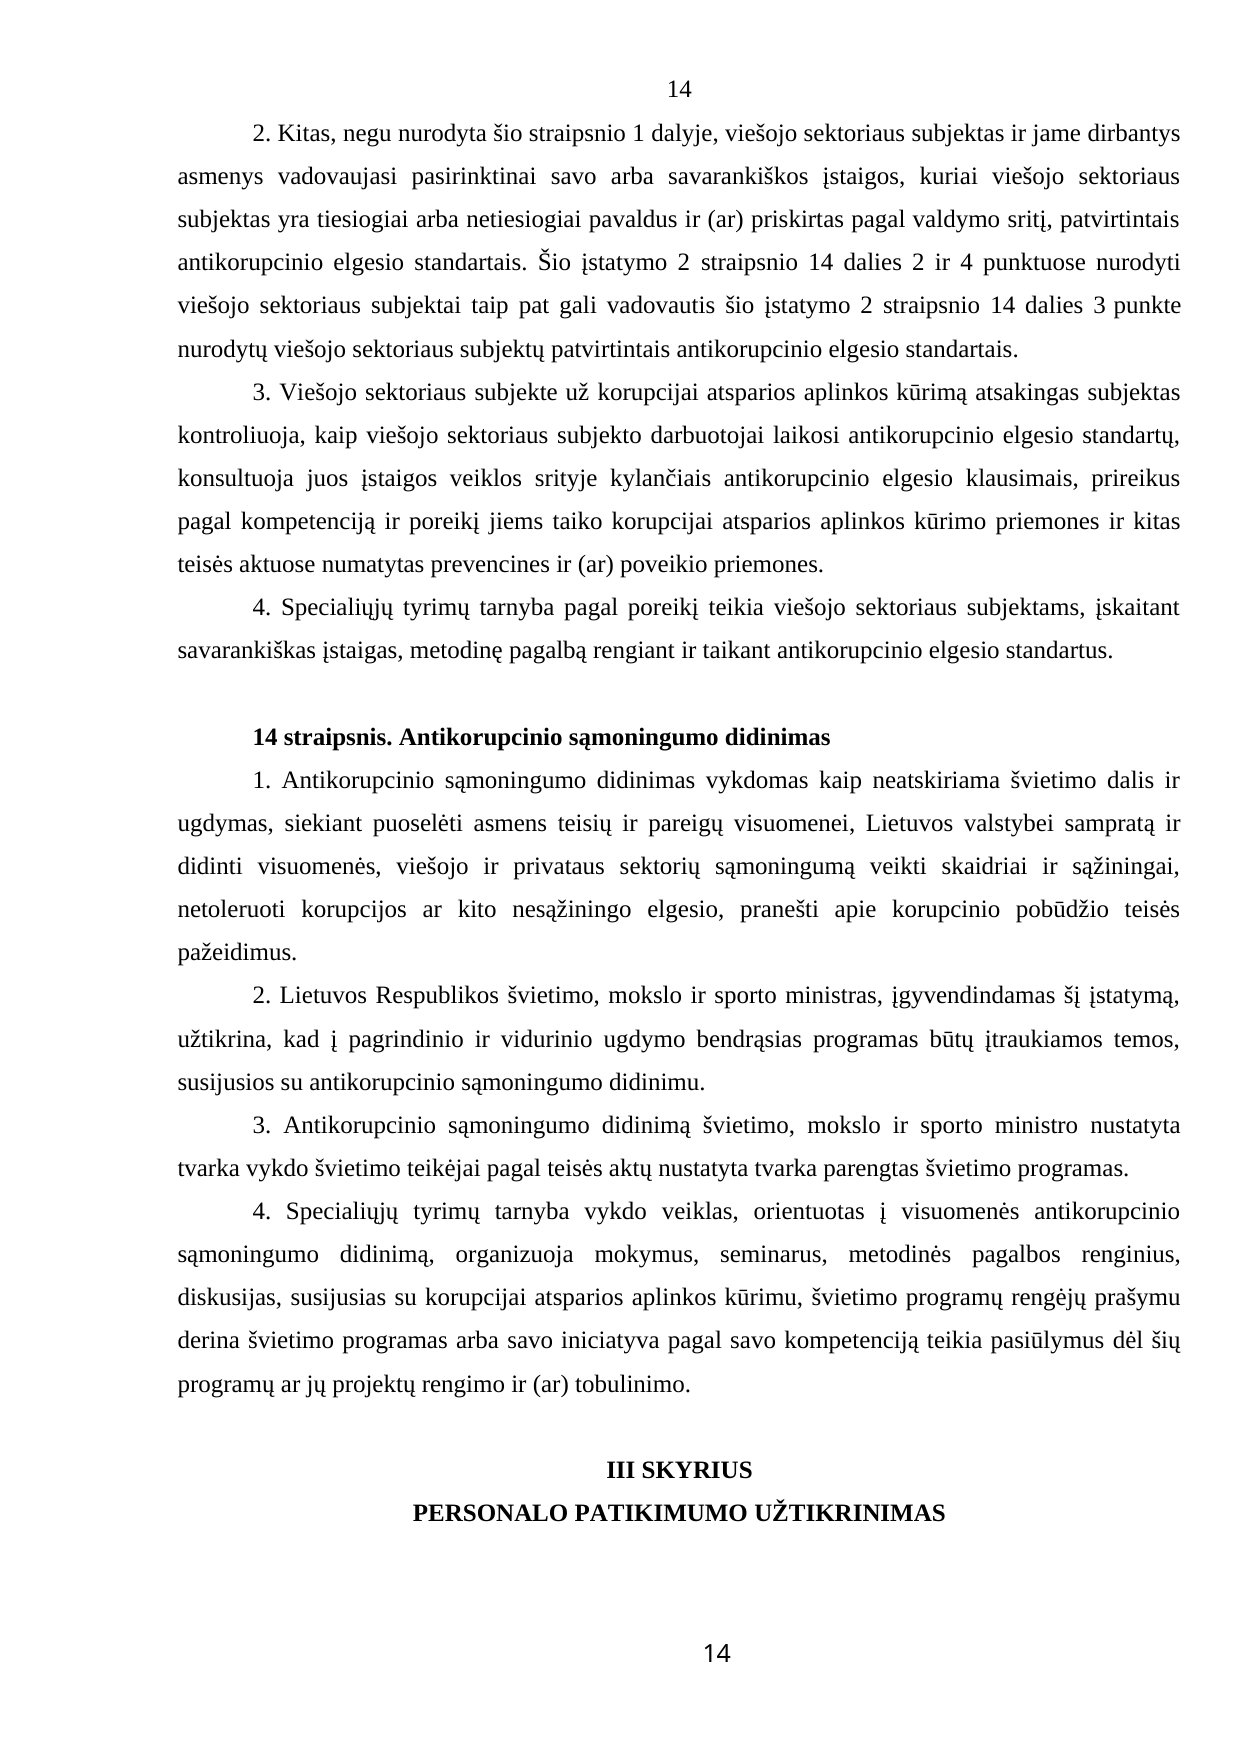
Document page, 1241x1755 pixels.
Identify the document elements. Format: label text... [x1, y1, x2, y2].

text III SKYRIUS [177, 1455, 1181, 1484]
text 2. Kitas, negu nurodyta šio straipsnio 1 dalyje, viešojo sektoriaus subjektas ir jame dirbantys asmenys vadovaujasi pasirinktinai savo arba savarankiškos įstaigos, kuriai viešojo sektoriaus subjektas yra tiesiogiai arba netiesiogiai pavaldus ir (ar) priskirtas pagal valdymo sritį, patvirtintais antikorupcinio elgesio standartais. Šio įstatymo 2 straipsnio 14 dalies 2 ir 4 punktuose nurodyti viešojo sektoriaus subjektai taip pat gali vadovautis šio įstatymo 2 straipsnio 14 dalies 3 punkte nurodytų viešojo sektoriaus subjektų patvirtintais antikorupcinio elgesio standartais. [177, 118, 1181, 362]
text 3. Antikorupcinio sąmoningumo didinimą švietimo, mokslo ir sporto ministro nustatyta tvarka vykdo švietimo teikėjai pagal teisės aktų nustatyta tvarka parengtas švietimo programas. [177, 1110, 1181, 1182]
text PERSONALO PATIKIMUMO UŽTIKRINIMAS [177, 1498, 1181, 1527]
text 14 straipsnis. Antikorupcinio sąmoningumo didinimas [177, 722, 1181, 751]
text 1. Antikorupcinio sąmoningumo didinimas vykdomas kaip neatskiriama švietimo dalis ir ugdymas, siekiant puoselėti asmens teisių ir pareigų visuomenei, Lietuvos valstybei sampratą ir didinti visuomenės, viešojo ir privataus sektorių sąmoningumą veikti skaidriai ir sąžiningai, netoleruoti korupcijos ar kito nesąžiningo elgesio, pranešti apie korupcinio pobūdžio teisės pažeidimus. [177, 765, 1181, 966]
text 4. Specialiųjų tyrimų tarnyba pagal poreikį teikia viešojo sektoriaus subjektams, įskaitant savarankiškas įstaigas, metodinę pagalbą rengiant ir taikant antikorupcinio elgesio standartus. [177, 592, 1181, 664]
text 3. Viešojo sektoriaus subjekte už korupcijai atsparios aplinkos kūrimą atsakingas subjektas kontroliuoja, kaip viešojo sektoriaus subjekto darbuotojai laikosi antikorupcinio elgesio standartų, konsultuoja juos įstaigos veiklos srityje kylančiais antikorupcinio elgesio klausimais, prireikus pagal kompetenciją ir poreikį jiems taiko korupcijai atsparios aplinkos kūrimo priemones ir kitas teisės aktuose numatytas prevencines ir (ar) poveikio priemones. [177, 377, 1181, 578]
text 2. Lietuvos Respublikos švietimo, mokslo ir sporto ministras, įgyvendindamas šį įstatymą, užtikrina, kad į pagrindinio ir vidurinio ugdymo bendrąsias programas būtų įtraukiamos temos, susijusios su antikorupcinio sąmoningumo didinimu. [177, 981, 1181, 1096]
text 4. Specialiųjų tyrimų tarnyba vykdo veiklas, orientuotas į visuomenės antikorupcinio sąmoningumo didinimą, organizuoja mokymus, seminarus, metodinės pagalbos renginius, diskusijas, susijusias su korupcijai atsparios aplinkos kūrimu, švietimo programų rengėjų prašymu derina švietimo programas arba savo iniciatyva pagal savo kompetenciją teikia pasiūlymus dėl šių programų ar jų projektų rengimo ir (ar) tobulinimo. [177, 1196, 1181, 1397]
